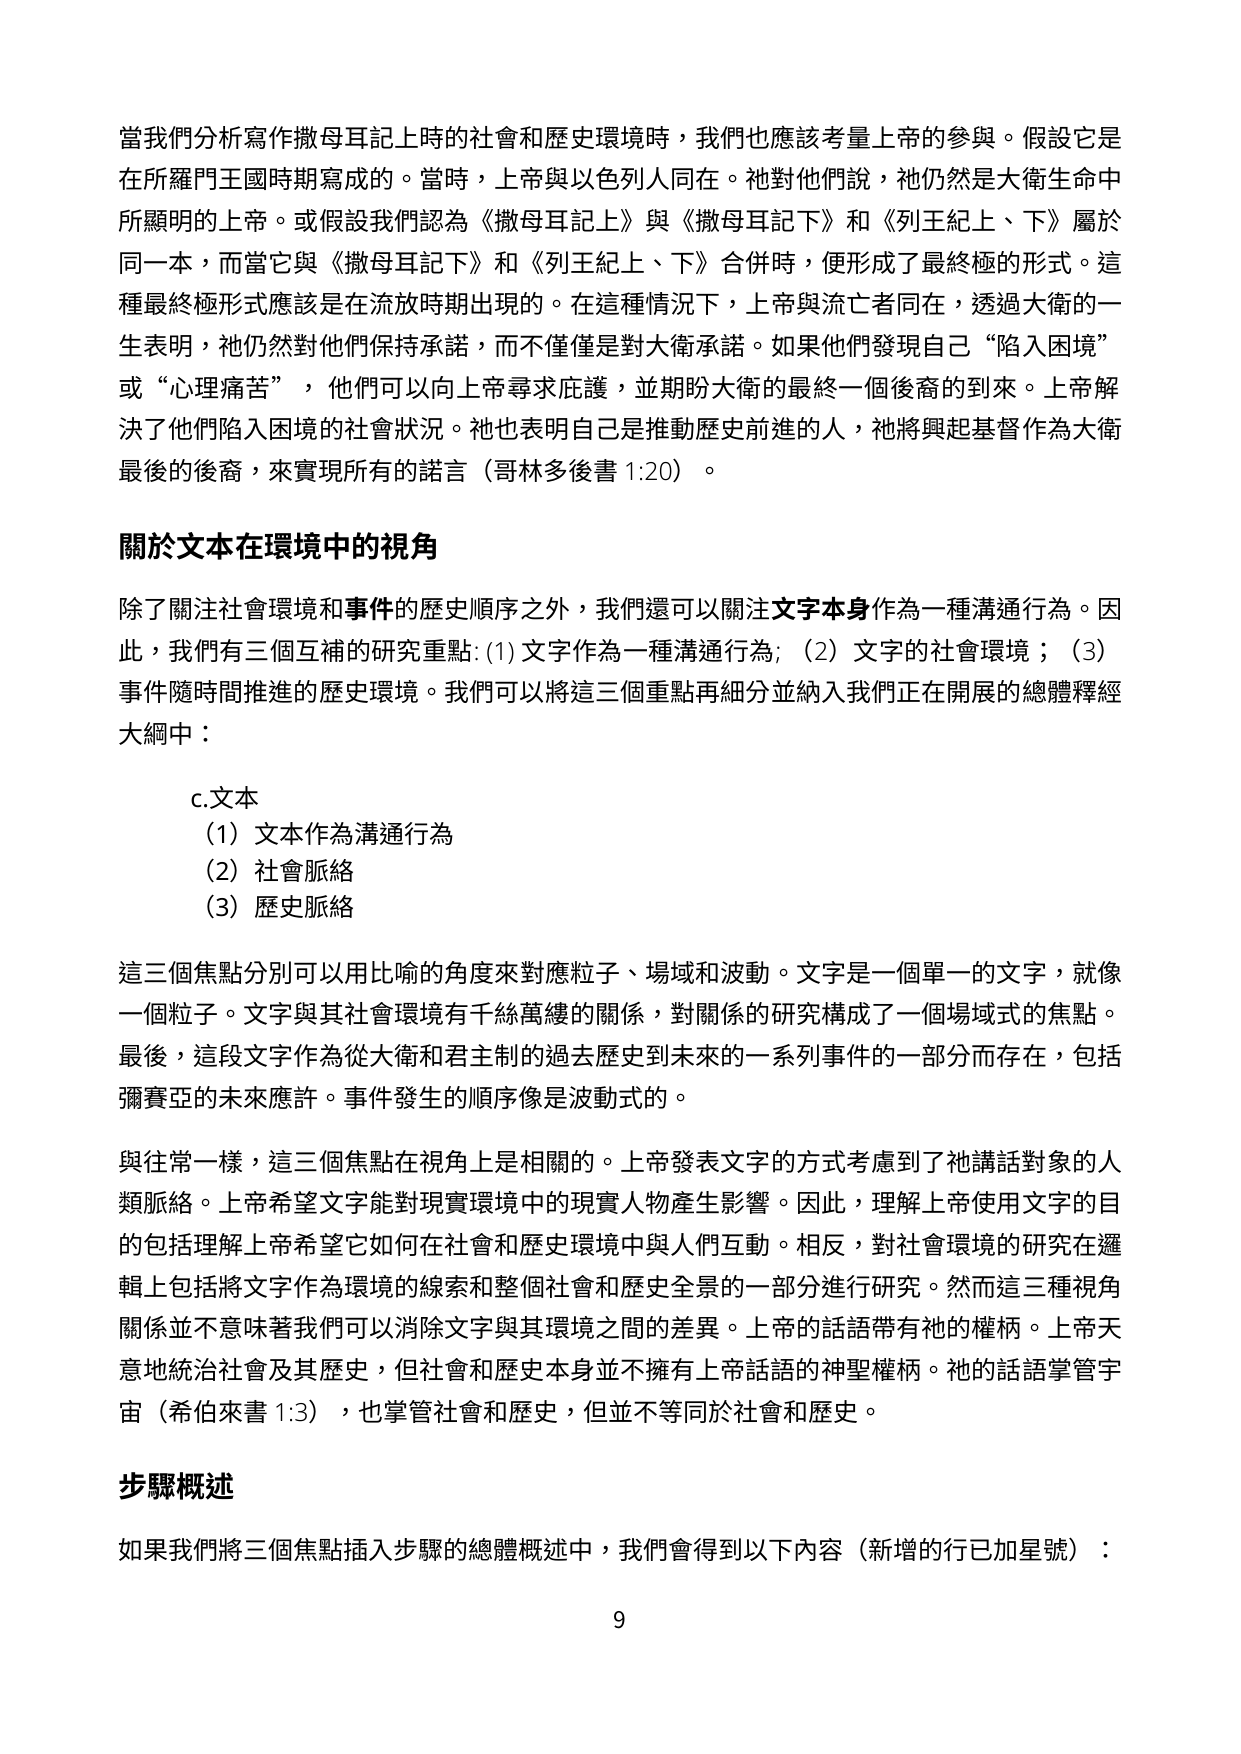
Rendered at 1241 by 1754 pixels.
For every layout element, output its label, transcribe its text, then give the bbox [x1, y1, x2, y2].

text 這三個焦點分別可以用比喻的角度來對應粒子、場域和波動。文字是一個單一的文字，就像一個粒子。文字與其社會環境有千絲萬縷的關係，對關係的研究構成了一個場域式的焦點。最後，這段文字作為從大衛和君主制的過去歷史到未來的一系列事件的一部分而存在，包括彌賽亞的未來應許。事件發生的順序像是波動式的。 [118, 953, 1122, 1114]
text （3）歷史脈絡 [177, 887, 1063, 923]
text 與往常一樣，這三個焦點在視角上是相關的。上帝發表文字的方式考慮到了祂講話對象的人類脈絡。上帝希望文字能對現實環境中的現實人物產生影響。因此，理解上帝使用文字的目的包括理解上帝希望它如何在社會和歷史環境中與人們互動。相反，對社會環境的研究在邏輯上包括將文字作為環境的線索和整個社會和歷史全景的一部分進行研究。然而這三種視角關係並不意味著我們可以消除文字與其環境之間的差異。上帝的話語帶有祂的權柄。上帝天意地統治社會及其歷史，但社會和歷史本身並不擁有上帝話語的神聖權柄。祂的話語掌管宇宙（希伯來書 1:3），也掌管社會和歷史，但並不等同於社會和歷史。 [118, 1142, 1122, 1428]
text 除了關注社會環境和事件的歷史順序之外，我們還可以關注文字本身作為一種溝通行為。因此，我們有三個互補的研究重點: (1) 文字作為一種溝通行為; （2）文字的社會環境；（3）事件隨時間推進的歷史環境。我們可以將這三個重點再細分並納入我們正在開展的總體釋經大綱中： [118, 589, 1122, 751]
text 當我們分析寫作撒母耳記上時的社會和歷史環境時，我們也應該考量上帝的參與。假設它是在所羅門王國時期寫成的。當時，上帝與以色列人同在。祂對他們說，祂仍然是大衛生命中所顯明的上帝。或假設我們認為《撒母耳記上》與《撒母耳記下》和《列王紀上、下》屬於同一本，而當它與《撒母耳記下》和《列王紀上、下》合併時，便形成了最終極的形式。這種最終極形式應該是在流放時期出現的。在這種情況下，上帝與流亡者同在，透過大衛的一生表明，祂仍然對他們保持承諾，而不僅僅是對大衛承諾。如果他們發現自己“陷入困境”或“心理痛苦”， 他們可以向上帝尋求庇護，並期盼大衛的最終一個後裔的到來。上帝解決了他們陷入困境的社會狀況。祂也表明自己是推動歷史前進的人，祂將興起基督作為大衛最後的後裔，來實現所有的諾言（哥林多後書 1:20）。 [118, 118, 1122, 488]
text （2）社會脈絡 [177, 851, 1063, 887]
subtitle 步驟概述 [118, 1464, 1122, 1506]
text （1）文本作為溝通行為 [177, 815, 1063, 851]
text 如果我們將三個焦點插入步驟的總體概述中，我們會得到以下內容（新增的行已加星號）： [118, 1530, 1122, 1566]
text c.文本 [177, 778, 1063, 815]
subtitle 關於文本在環境中的視角 [118, 523, 1122, 565]
